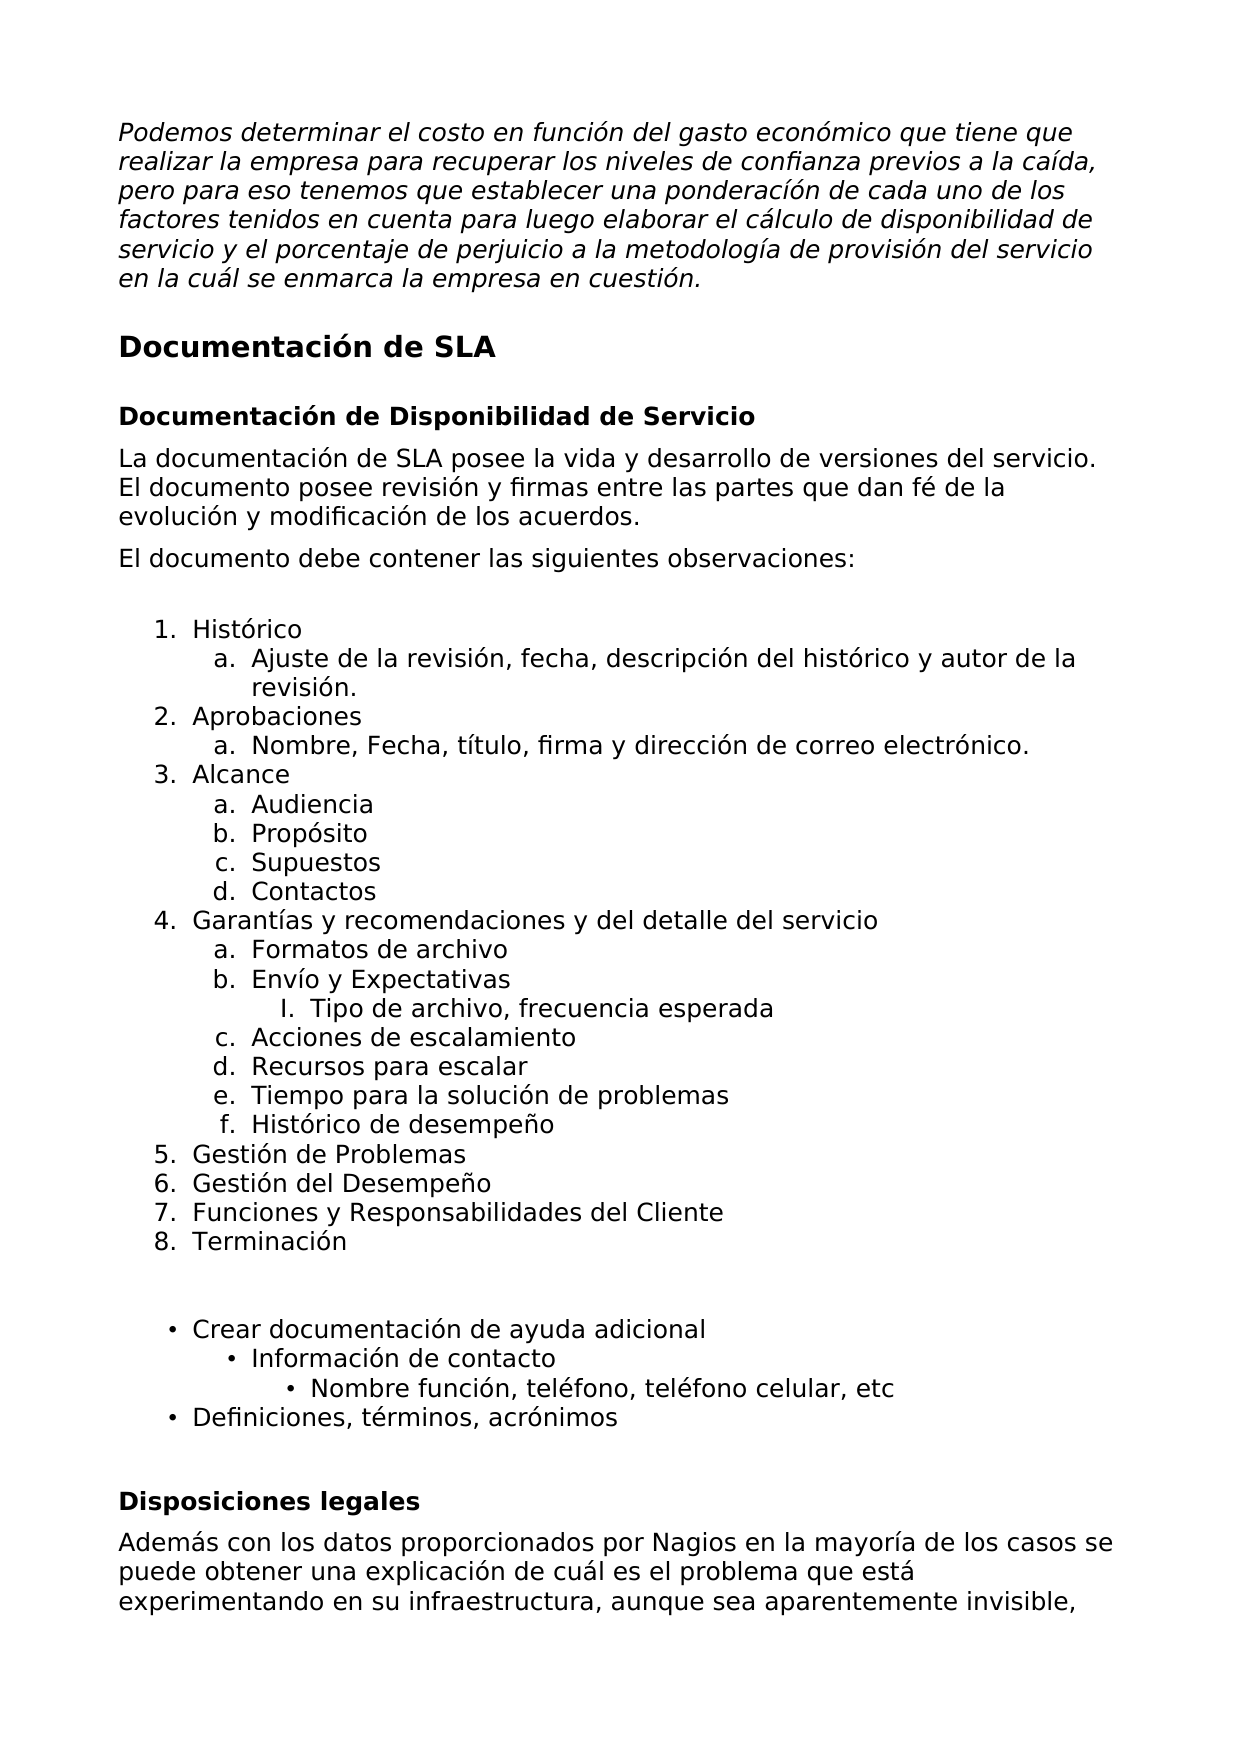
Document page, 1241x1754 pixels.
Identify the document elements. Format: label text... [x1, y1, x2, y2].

list Gestión del Desempeño [177, 1169, 1122, 1198]
list Información de contacto [236, 1345, 1122, 1374]
list Definiciones, términos, acrónimos [177, 1403, 1122, 1432]
text Podemos determinar el costo en función del gasto económico que tiene que realizar la empresa para recuperar los niveles de confianza previos a la caída, pero para eso tenemos que establecer una ponderacíón de cada uno de los factores tenidos en cuenta para luego elaborar el cálculo de disponibilidad de servicio y el porcentaje de perjuicio a la metodología de provisión del servicio en la cuál se enmarca la empresa en cuestión. [118, 118, 1122, 293]
list Audiencia [236, 790, 1122, 819]
list Tipo de archivo, frecuencia esperada [295, 994, 1122, 1023]
list Nombre función, teléfono, teléfono celular, etc [295, 1374, 1122, 1403]
list Terminación [177, 1227, 1122, 1257]
list Supuestos [236, 848, 1122, 877]
text El documento debe contener las siguientes observaciones: [118, 544, 1122, 573]
list Nombre, Fecha, título, firma y dirección de correo electrónico. [236, 732, 1122, 761]
subtitle Disposiciones legales [118, 1487, 1122, 1516]
list Contactos [236, 877, 1122, 907]
list Recursos para escalar [236, 1052, 1122, 1082]
list Garantías y recomendaciones y del detalle del servicio [177, 907, 1122, 936]
list Gestión de Problemas [177, 1140, 1122, 1169]
list Funciones y Responsabilidades del Cliente [177, 1198, 1122, 1227]
list Propósito [236, 819, 1122, 848]
list Acciones de escalamiento [236, 1023, 1122, 1052]
list Alcance [177, 761, 1122, 790]
list Envío y Expectativas [236, 965, 1122, 994]
list Histórico [177, 615, 1122, 644]
text Además con los datos proporcionados por Nagios en la mayoría de los casos se puede obtener una explicación de cuál es el problema que está experimentando en su infraestructura, aunque sea aparentemente invisible, [118, 1528, 1122, 1616]
list Formatos de archivo [236, 936, 1122, 965]
list Tiempo para la solución de problemas [236, 1082, 1122, 1111]
list Aprobaciones [177, 702, 1122, 732]
list Crear documentación de ayuda adicional [177, 1316, 1122, 1345]
list Ajuste de la revisión, fecha, descripción del histórico y autor de la revisión. [236, 644, 1122, 702]
text La documentación de SLA posee la vida y desarrollo de versiones del servicio. El documento posee revisión y firmas entre las partes que dan fé de la evolución y modificación de los acuerdos. [118, 444, 1122, 531]
subtitle Documentación de Disponibilidad de Servicio [118, 402, 1122, 431]
subtitle Documentación de SLA [118, 331, 1122, 364]
list Histórico de desempeño [236, 1111, 1122, 1140]
